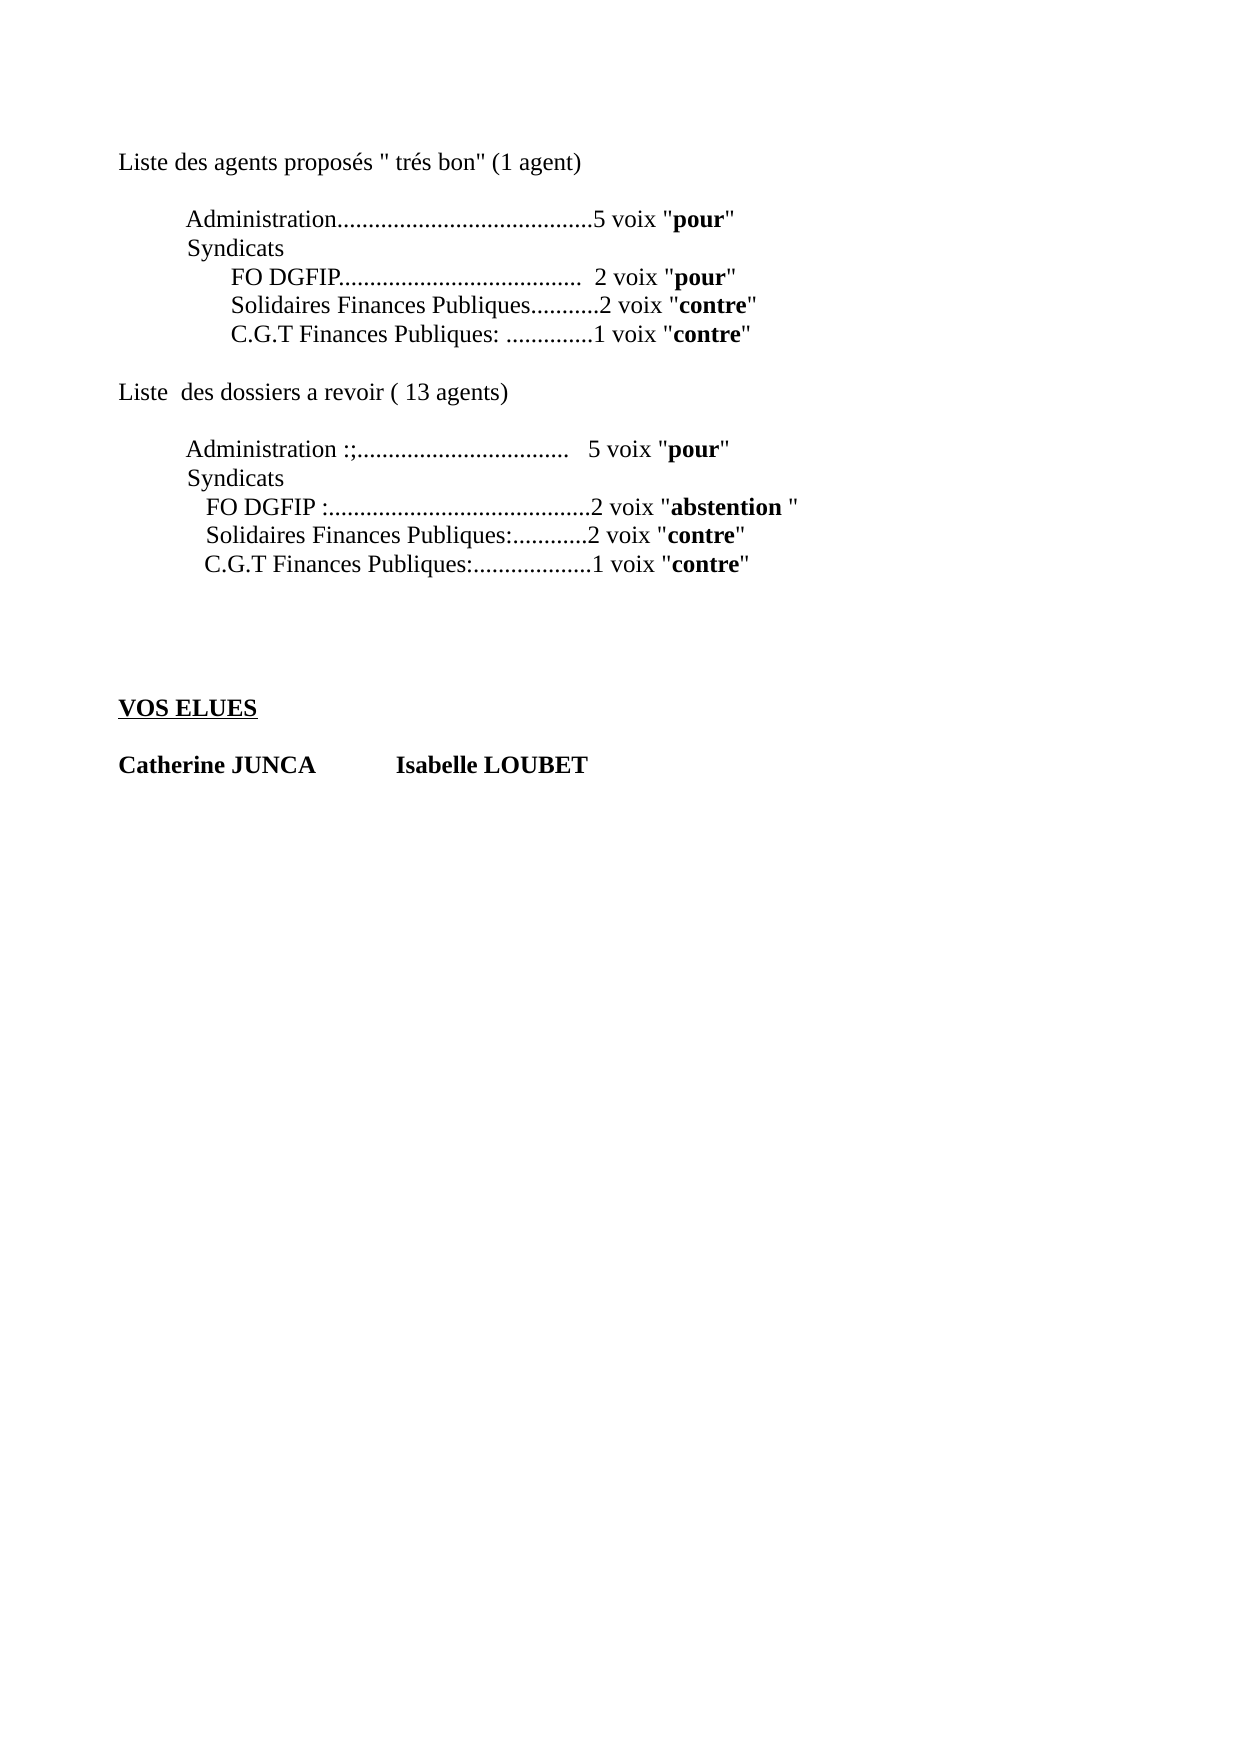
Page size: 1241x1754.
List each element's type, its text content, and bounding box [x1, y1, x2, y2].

text Syndicats [118, 233, 1122, 262]
text Catherine JUNCA Isabelle LOUBET [118, 751, 1122, 779]
text Administration :;.................................. 5 voix "pour" [118, 434, 1122, 463]
text VOS ELUES [118, 693, 1122, 722]
list Solidaires Finances Publiques:............2 voix "contre" [156, 521, 1122, 549]
list FO DGFIP :..........................................2 voix "abstention " [156, 492, 1122, 521]
text Administration.........................................5 voix "pour" [118, 204, 1122, 233]
list C.G.T Finances Publiques: ..............1 voix "contre" [193, 319, 1122, 348]
text FO DGFIP....................................... 2 voix "pour" [118, 262, 1122, 291]
text Liste des agents proposés " trés bon" (1 agent) [118, 147, 1122, 176]
text Syndicats [118, 463, 1122, 492]
text Liste des dossiers a revoir ( 13 agents) [118, 377, 1122, 406]
text Solidaires Finances Publiques...........2 voix "contre" [118, 291, 1122, 319]
text C.G.T Finances Publiques:...................1 voix "contre" [118, 549, 1122, 578]
